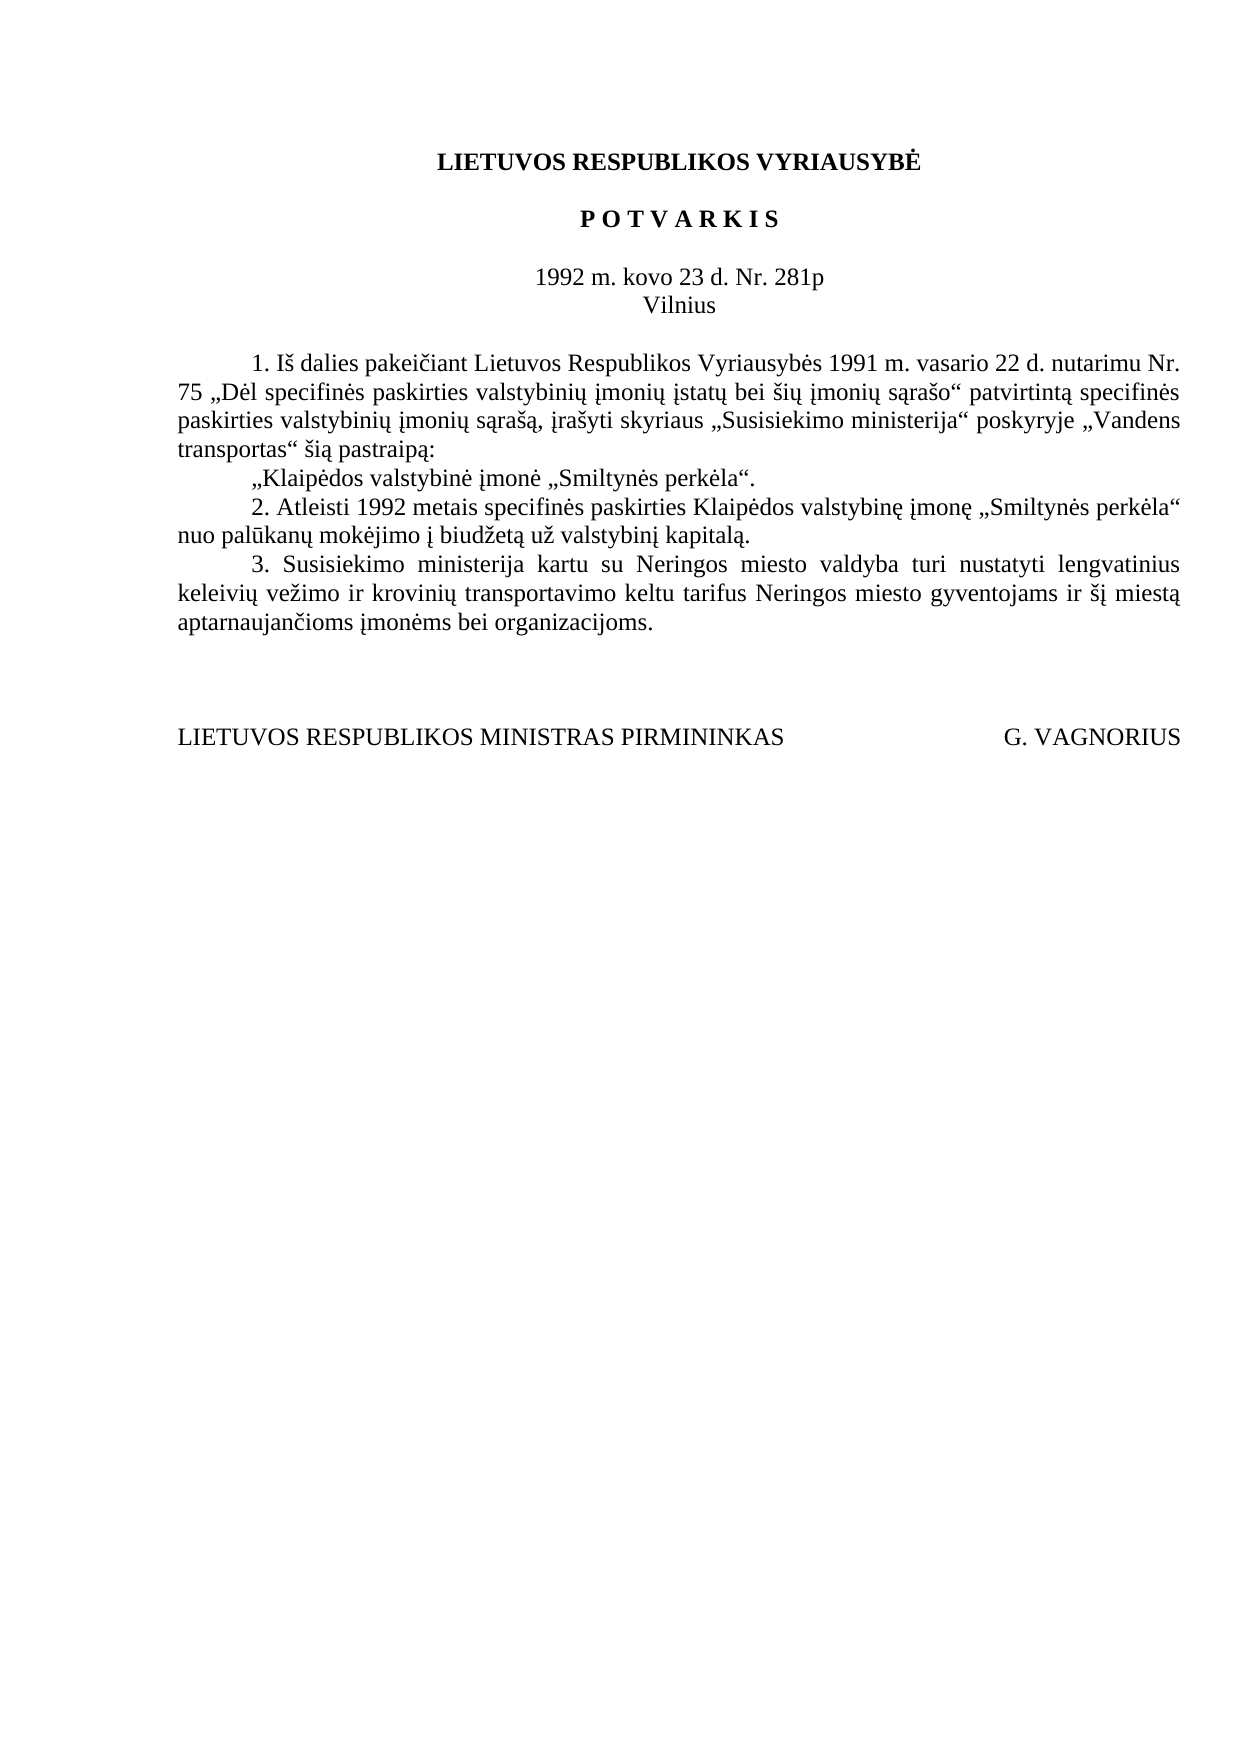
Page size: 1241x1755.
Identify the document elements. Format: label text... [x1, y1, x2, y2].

text 1. Iš dalies pakeičiant Lietuvos Respublikos Vyriausybės 1991 m. vasario 22 d. nutarimu Nr. 75 „Dėl specifinės paskirties valstybinių įmonių įstatų bei šių įmonių sąrašo“ patvirtintą specifinės paskirties valstybinių įmonių sąrašą, įrašyti skyriaus „Susisiekimo ministerija“ poskyryje „Vandens transportas“ šią pastraipą: [177, 348, 1181, 463]
text LIETUVOS RESPUBLIKOS VYRIAUSYBĖ [177, 147, 1181, 176]
text 3. Susisiekimo ministerija kartu su Neringos miesto valdyba turi nustatyti lengvatinius keleivių vežimo ir krovinių transportavimo keltu tarifus Neringos miesto gyventojams ir šį miestą aptarnaujančioms įmonėms bei organizacijoms. [177, 549, 1181, 636]
text P O T V A R K I S [177, 204, 1181, 233]
text „Klaipėdos valstybinė įmonė „Smiltynės perkėla“. [177, 463, 1181, 492]
text 1992 m. kovo 23 d. Nr. 281p [177, 262, 1181, 291]
text Vilnius [177, 291, 1181, 319]
text 2. Atleisti 1992 metais specifinės paskirties Klaipėdos valstybinę įmonę „Smiltynės perkėla“ nuo palūkanų mokėjimo į biudžetą už valstybinį kapitalą. [177, 492, 1181, 549]
text LIETUVOS RESPUBLIKOS MINISTRAS PIRMININKAS G. VAGNORIUS [177, 722, 1181, 751]
